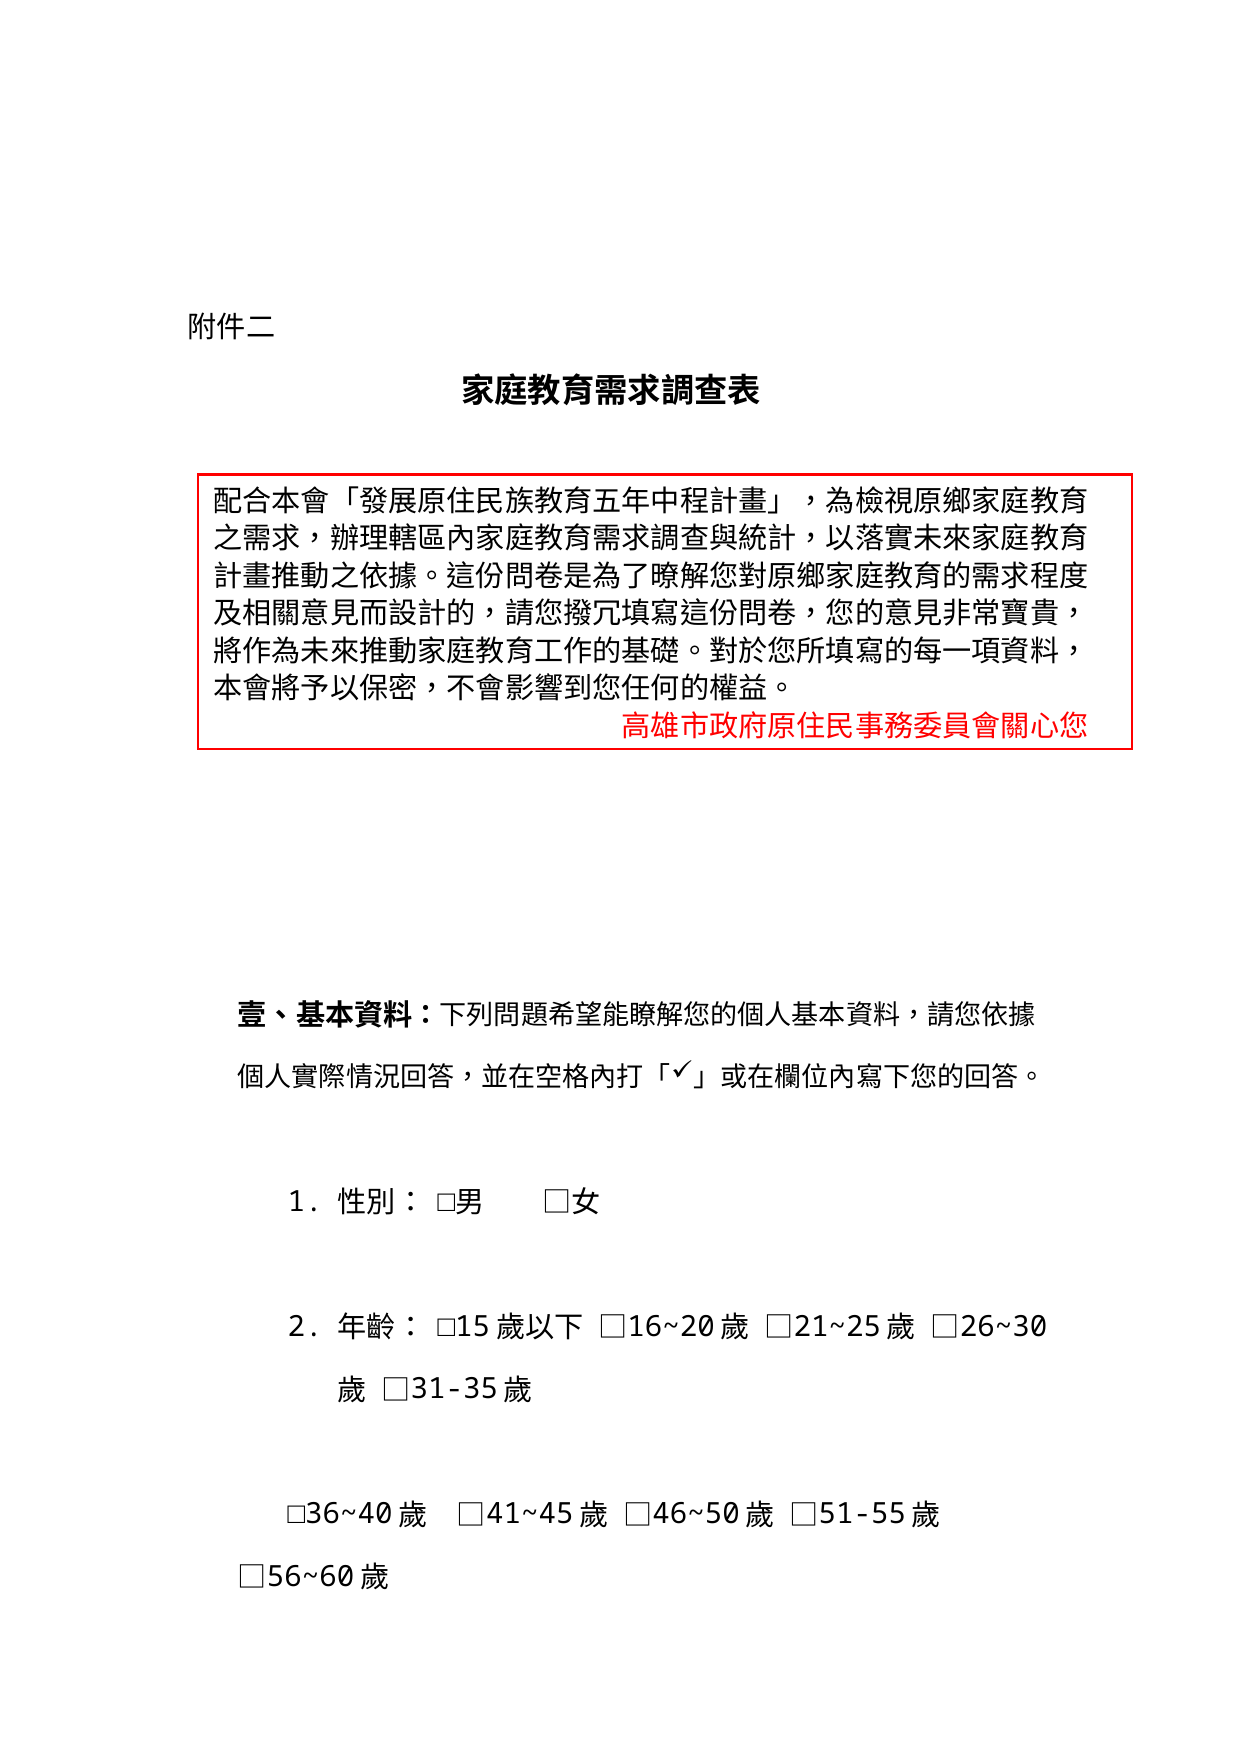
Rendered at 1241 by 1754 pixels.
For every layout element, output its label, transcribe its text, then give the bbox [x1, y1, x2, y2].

text □36~40歲 □41~45歲 □46~50歲 □51-55歲 □56~60歲 [237, 1471, 1053, 1596]
text 附件二 [187, 283, 1053, 346]
list 性別： □男 □女 [287, 1158, 1053, 1221]
text 家庭教育需求調查表 [169, 346, 1053, 408]
text 壹、基本資料：下列問題希望能瞭解您的個人基本資料，請您依據個人實際情況回答，並在空格內打「」或在欄位內寫下您的回答。 [237, 971, 1053, 1096]
list 年齡： □15歲以下 □16~20歲 □21~25歲 □26~30歲 □31-35歲 [287, 1283, 1053, 1408]
